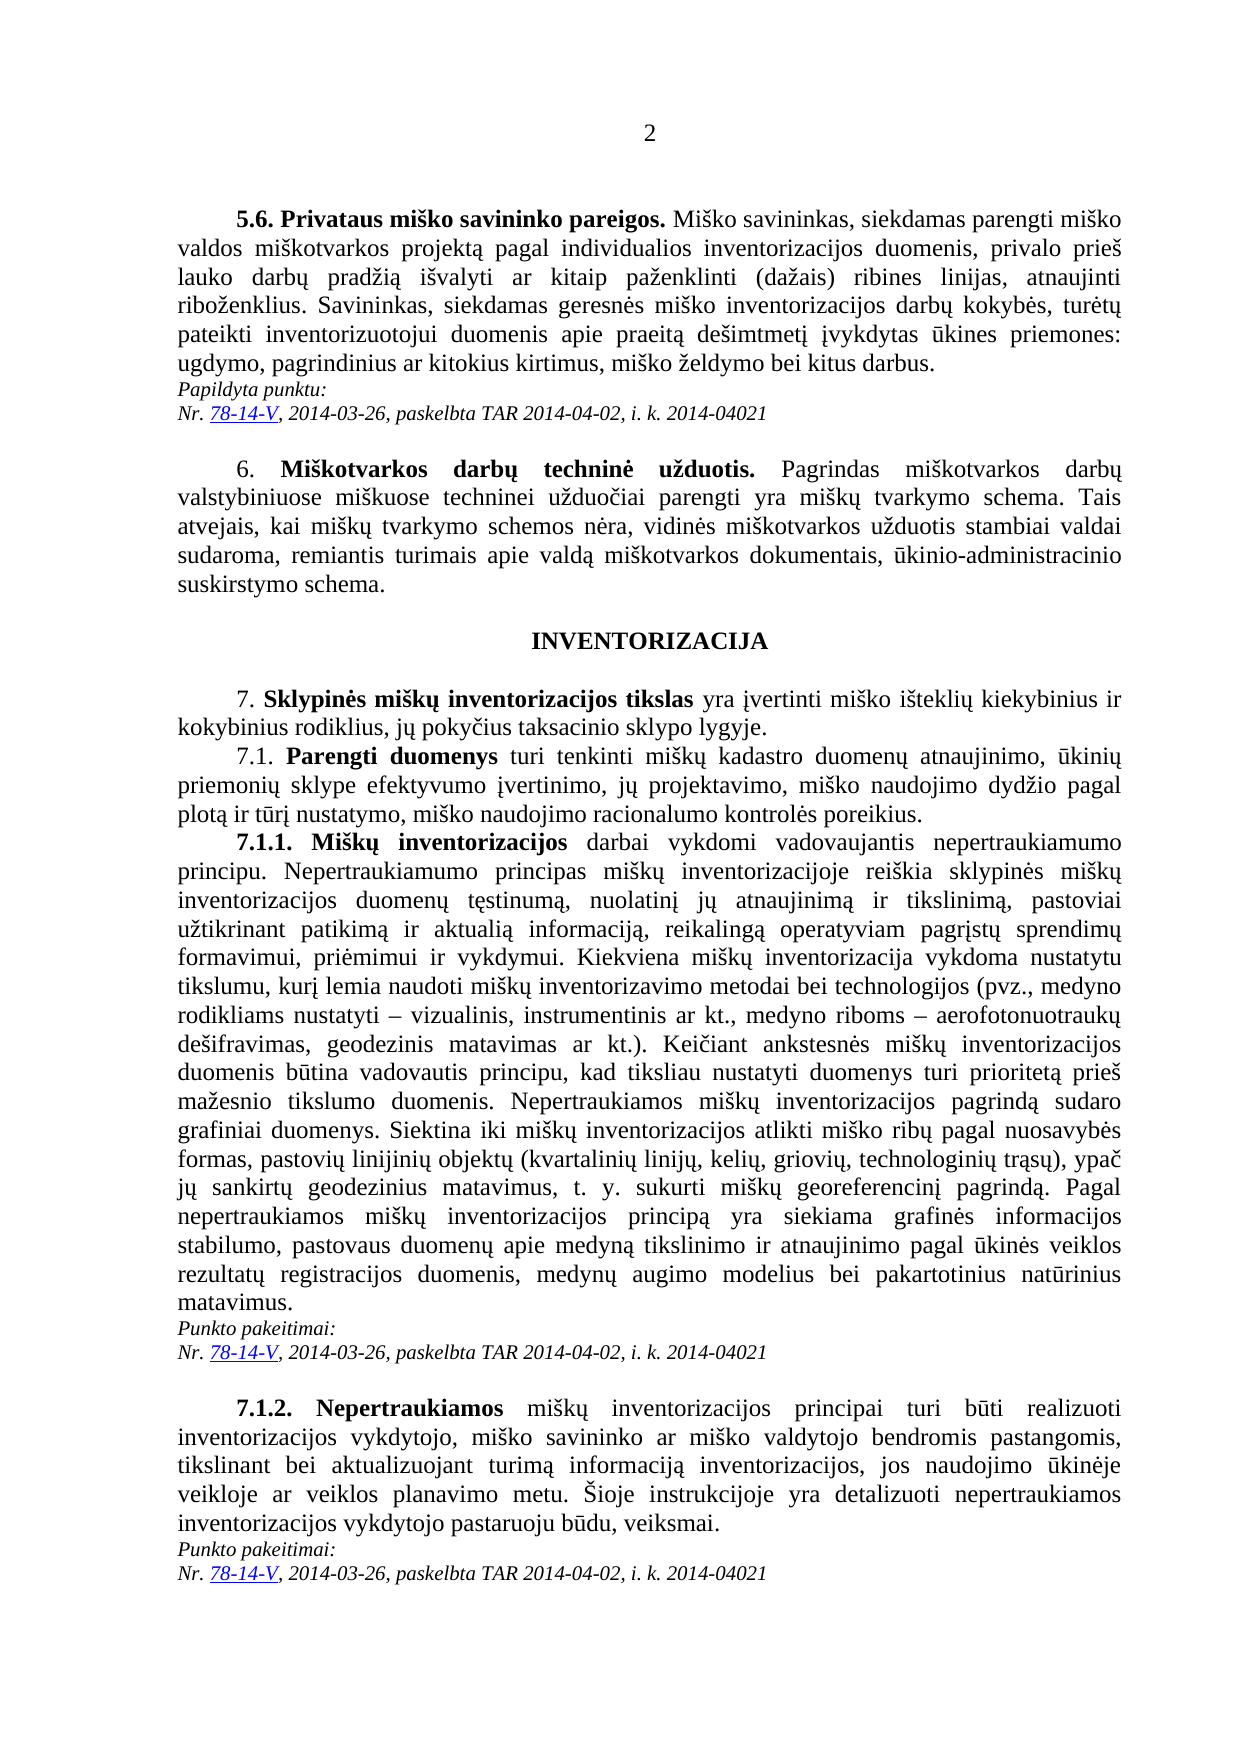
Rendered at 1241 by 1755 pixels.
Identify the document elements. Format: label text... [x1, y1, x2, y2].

text Nr. 78-14-V, 2014-03-26, paskelbta TAR 2014-04-02, i. k. 2014-04021 [177, 1561, 1122, 1585]
text Nr. 78-14-V, 2014-03-26, paskelbta TAR 2014-04-02, i. k. 2014-04021 [177, 401, 1122, 425]
text 5.6. Privataus miško savininko pareigos. Miško savininkas, siekdamas parengti miško valdos miškotvarkos projektą pagal individualios inventorizacijos duomenis, privalo prieš lauko darbų pradžią išvalyti ar kitaip paženklinti (dažais) ribines linijas, atnaujinti riboženklius. Savininkas, siekdamas geresnės miško inventorizacijos darbų kokybės, turėtų pateikti inventorizuotojui duomenis apie praeitą dešimtmetį įvykdytas ūkines priemones: ugdymo, pagrindinius ar kitokius kirtimus, miško želdymo bei kitus darbus. [177, 204, 1122, 377]
text INVENTORIZACIJA [177, 626, 1122, 655]
text 7.1.2. Nepertraukiamos miškų inventorizacijos principai turi būti realizuoti inventorizacijos vykdytojo, miško savininko ar miško valdytojo bendromis pastangomis, tikslinant bei aktualizuojant turimą informaciją inventorizacijos, jos naudojimo ūkinėje veikloje ar veiklos planavimo metu. Šioje instrukcijoje yra detalizuoti nepertraukiamos inventorizacijos vykdytojo pastaruoju būdu, veiksmai. [177, 1393, 1122, 1537]
text Papildyta punktu: [177, 377, 1122, 401]
text 6. Miškotvarkos darbų techninė užduotis. Pagrindas miškotvarkos darbų valstybiniuose miškuose techninei užduočiai parengti yra miškų tvarkymo schema. Tais atvejais, kai miškų tvarkymo schemos nėra, vidinės miškotvarkos užduotis stambiai valdai sudaroma, remiantis turimais apie valdą miškotvarkos dokumentais, ūkinio-administracinio suskirstymo schema. [177, 454, 1122, 597]
text 7.1.1. Miškų inventorizacijos darbai vykdomi vadovaujantis nepertraukiamumo principu. Nepertraukiamumo principas miškų inventorizacijoje reiškia sklypinės miškų inventorizacijos duomenų tęstinumą, nuolatinį jų atnaujinimą ir tikslinimą, pastoviai užtikrinant patikimą ir aktualią informaciją, reikalingą operatyviam pagrįstų sprendimų formavimui, priėmimui ir vykdymui. Kiekviena miškų inventorizacija vykdoma nustatytu tikslumu, kurį lemia naudoti miškų inventorizavimo metodai bei technologijos (pvz., medyno rodikliams nustatyti – vizualinis, instrumentinis ar kt., medyno riboms – aerofotonuotraukų dešifravimas, geodezinis matavimas ar kt.). Keičiant ankstesnės miškų inventorizacijos duomenis būtina vadovautis principu, kad tiksliau nustatyti duomenys turi prioritetą prieš mažesnio tikslumo duomenis. Nepertraukiamos miškų inventorizacijos pagrindą sudaro grafiniai duomenys. Siektina iki miškų inventorizacijos atlikti miško ribų pagal nuosavybės formas, pastovių linijinių objektų (kvartalinių linijų, kelių, griovių, technologinių trąsų), ypač jų sankirtų geodezinius matavimus, t. y. sukurti miškų georeferencinį pagrindą. Pagal nepertraukiamos miškų inventorizacijos principą yra siekiama grafinės informacijos stabilumo, pastovaus duomenų apie medyną tikslinimo ir atnaujinimo pagal ūkinės veiklos rezultatų registracijos duomenis, medynų augimo modelius bei pakartotinius natūrinius matavimus. [177, 827, 1122, 1316]
text Punkto pakeitimai: [177, 1537, 1122, 1561]
text Nr. 78-14-V, 2014-03-26, paskelbta TAR 2014-04-02, i. k. 2014-04021 [177, 1340, 1122, 1364]
text 7.1. Parengti duomenys turi tenkinti miškų kadastro duomenų atnaujinimo, ūkinių priemonių sklype efektyvumo įvertinimo, jų projektavimo, miško naudojimo dydžio pagal plotą ir tūrį nustatymo, miško naudojimo racionalumo kontrolės poreikius. [177, 741, 1122, 827]
text 7. Sklypinės miškų inventorizacijos tikslas yra įvertinti miško išteklių kiekybinius ir kokybinius rodiklius, jų pokyčius taksacinio sklypo lygyje. [177, 684, 1122, 741]
text Punkto pakeitimai: [177, 1316, 1122, 1340]
